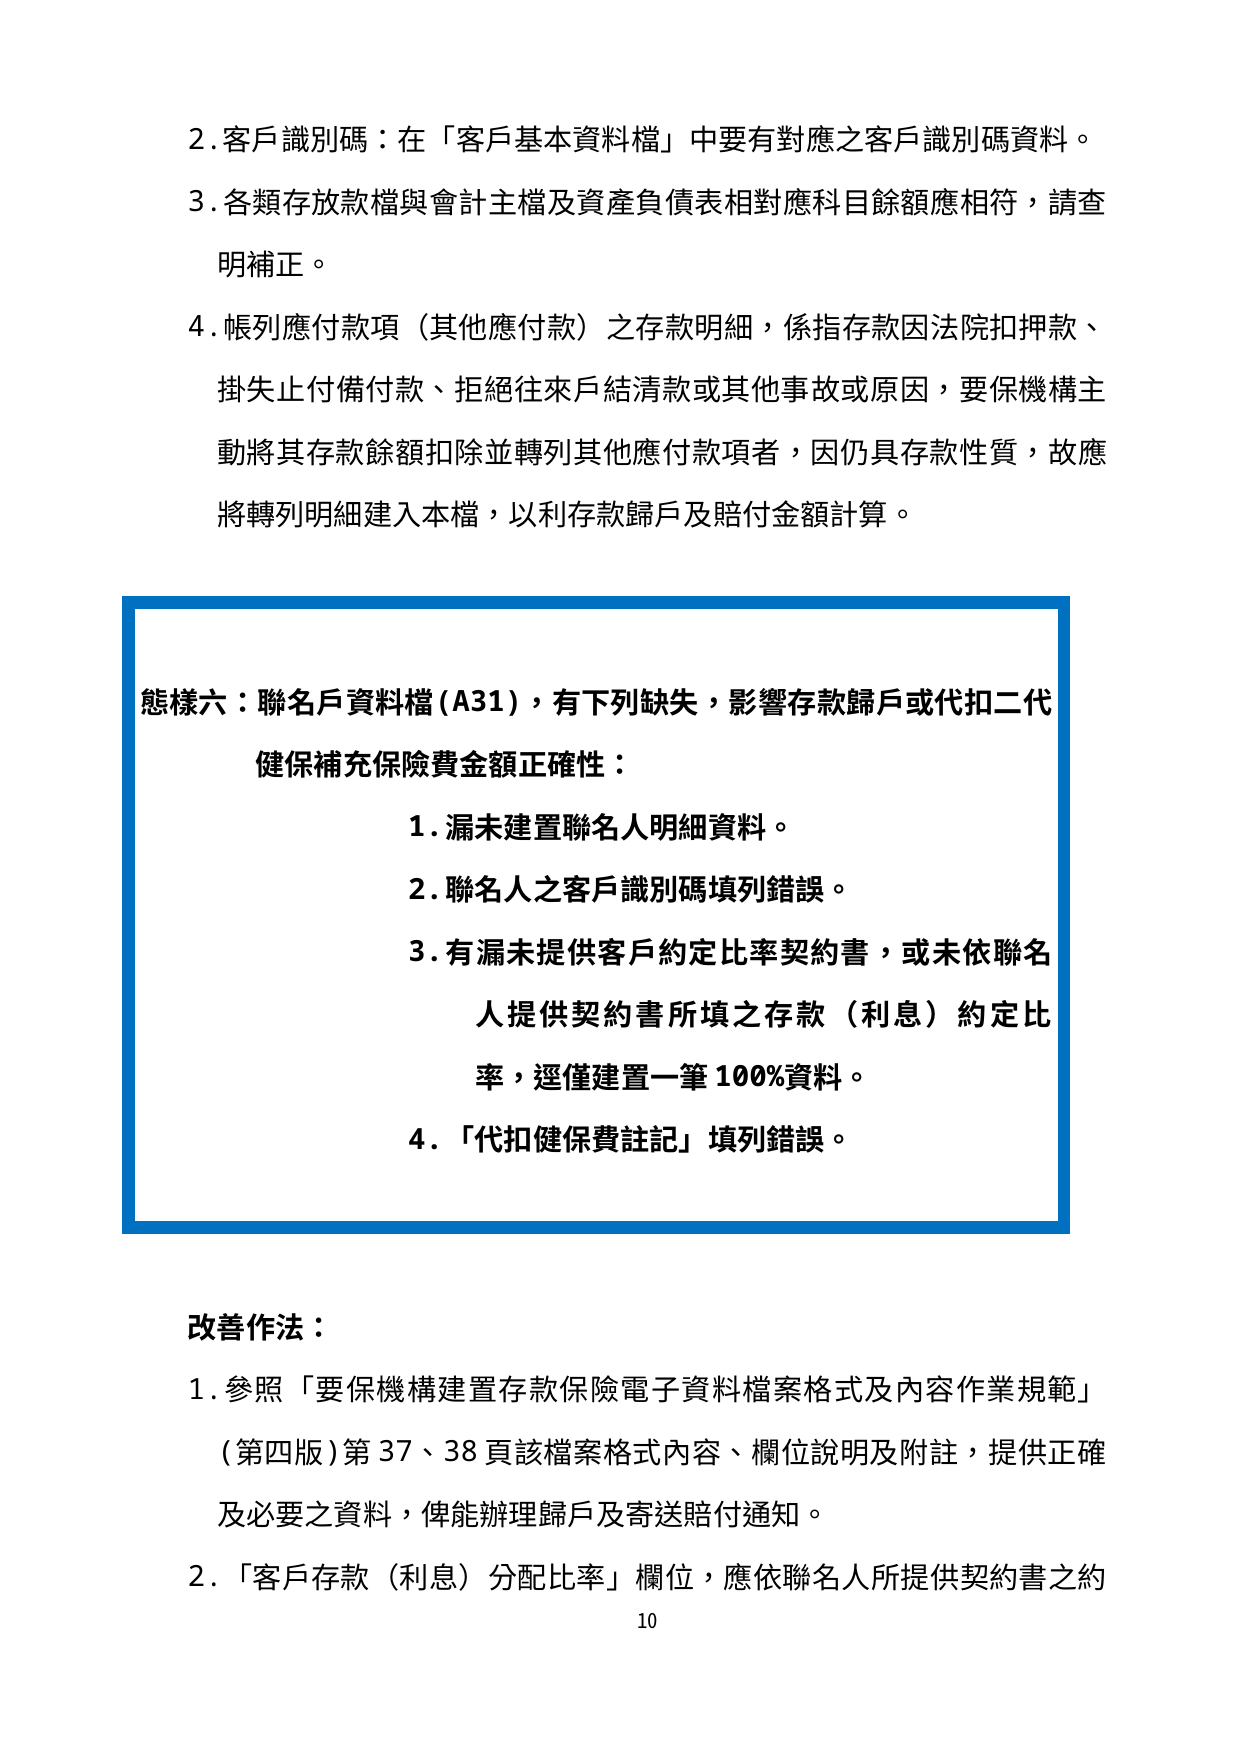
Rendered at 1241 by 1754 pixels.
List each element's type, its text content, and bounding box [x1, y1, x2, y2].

text 改善作法： [187, 1284, 1107, 1346]
table_header 態樣六：聯名戶資料檔(A31)，有下列缺失，影響存款歸戶或代扣二代健保補充保險費金額正確性： 漏未建置聯名人明細資料。 聯名人之客戶識別碼填列錯誤。 有漏未提供客戶約定比率契約書，或未依聯名人提供契約書所填之存款（利息）約定比率，逕僅建置一筆100%資料。 「代扣健保費註記」填列錯誤。 [135, 609, 1058, 1221]
text 4.帳列應付款項（其他應付款）之存款明細，係指存款因法院扣押款、掛失止付備付款、拒絕往來戶結清款或其他事故或原因，要保機構主動將其存款餘額扣除並轉列其他應付款項者，因仍具存款性質，故應將轉列明細建入本檔，以利存款歸戶及賠付金額計算。 [187, 284, 1107, 534]
text 2.客戶識別碼：在「客戶基本資料檔」中要有對應之客戶識別碼資料。 [187, 96, 1107, 159]
text 3.各類存放款檔與會計主檔及資產負債表相對應科目餘額應相符，請查明補正。 [187, 159, 1107, 284]
text 1.參照「要保機構建置存款保險電子資料檔案格式及內容作業規範」(第四版)第37、38頁該檔案格式內容、欄位說明及附註，提供正確及必要之資料，俾能辦理歸戶及寄送賠付通知。 [187, 1346, 1107, 1534]
text 2.「客戶存款（利息）分配比率」欄位，應依聯名人所提供契約書之約 [187, 1534, 1107, 1596]
